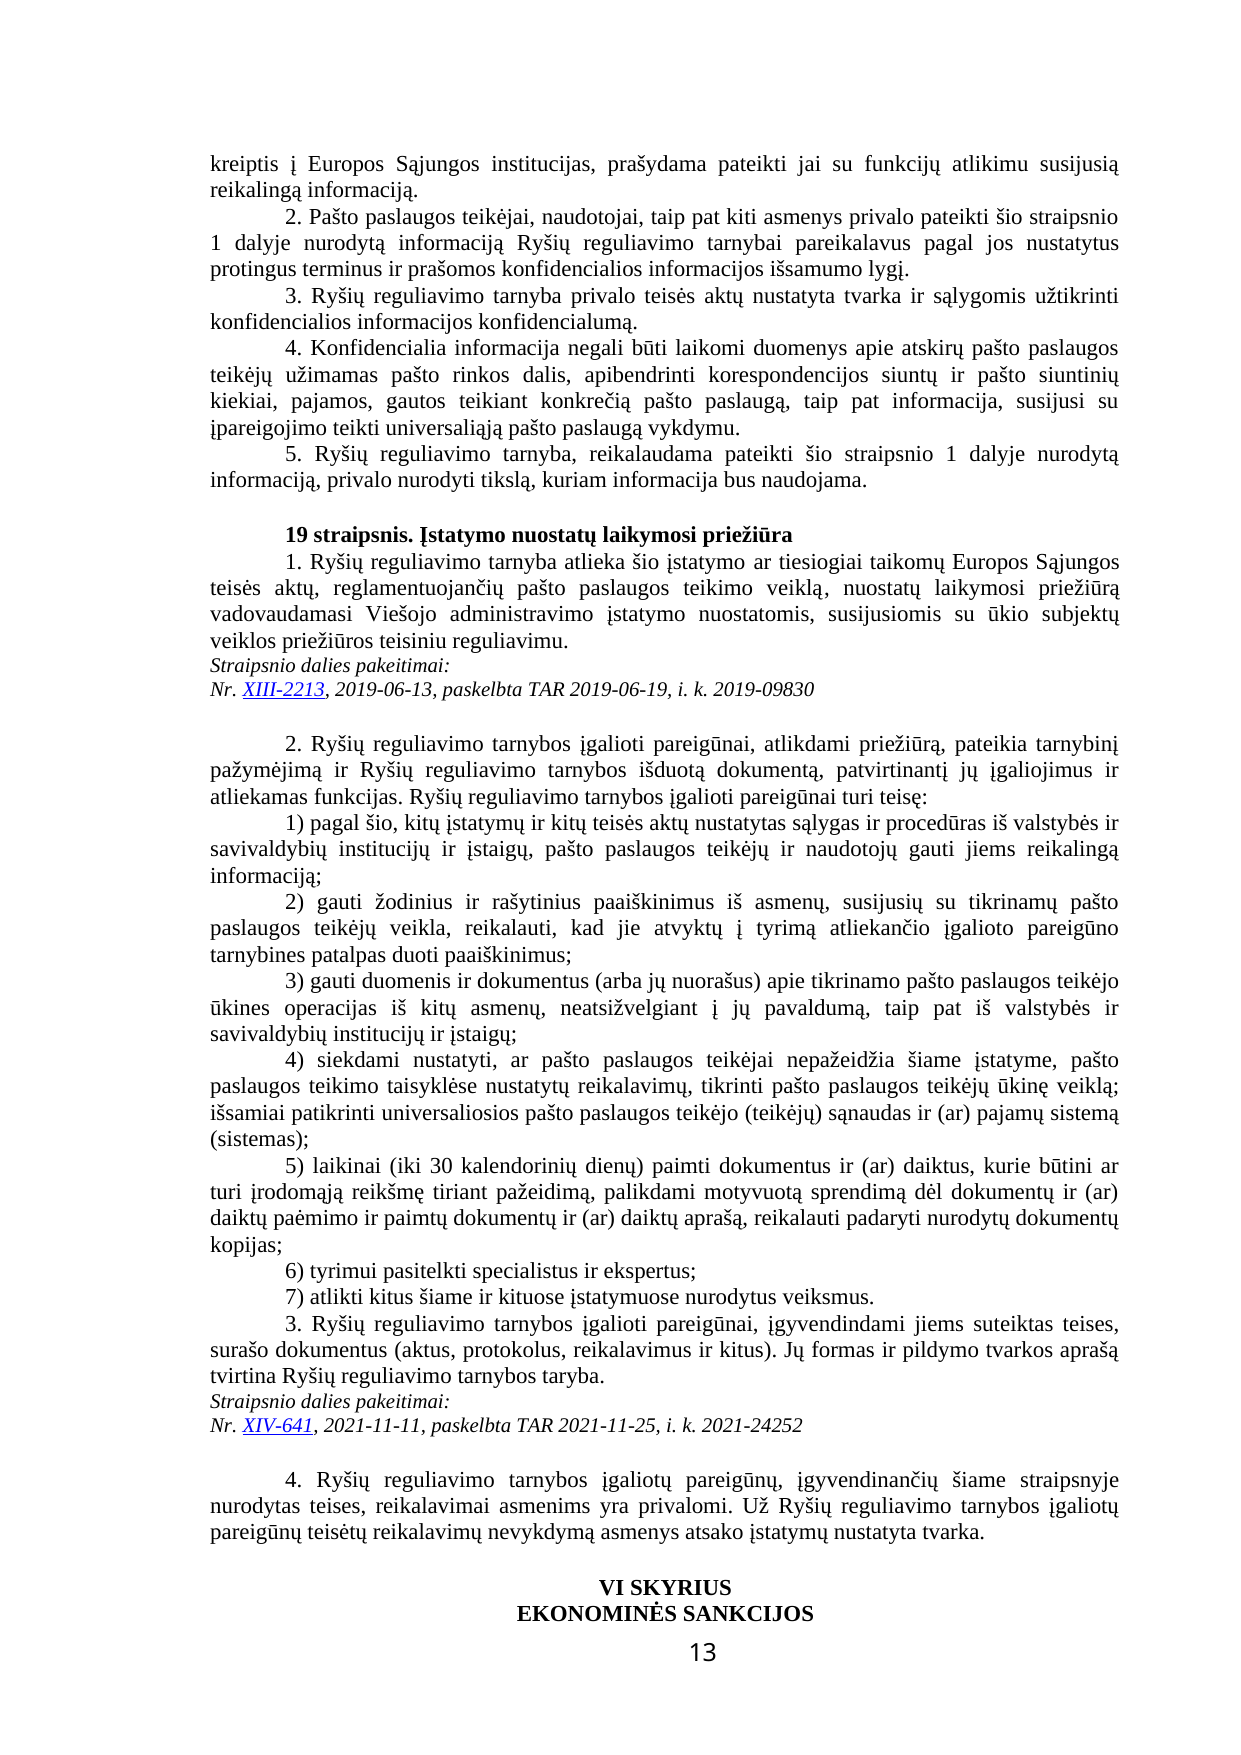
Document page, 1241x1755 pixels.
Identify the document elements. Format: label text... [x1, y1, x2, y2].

text Straipsnio dalies pakeitimai: [210, 1389, 1120, 1413]
text 4) siekdami nustatyti, ar pašto paslaugos teikėjai nepažeidžia šiame įstatyme, pašto paslaugos teikimo taisyklėse nustatytų reikalavimų, tikrinti pašto paslaugos teikėjų ūkinę veiklą; išsamiai patikrinti universaliosios pašto paslaugos teikėjo (teikėjų) sąnaudas ir (ar) pajamų sistemą (sistemas); [210, 1046, 1120, 1152]
text 2) gauti žodinius ir rašytinius paaiškinimus iš asmenų, susijusių su tikrinamų pašto paslaugos teikėjų veikla, reikalauti, kad jie atvyktų į tyrimą atliekančio įgalioto pareigūno tarnybines patalpas duoti paaiškinimus; [210, 888, 1120, 967]
text 4. Ryšių reguliavimo tarnybos įgaliotų pareigūnų, įgyvendinančių šiame straipsnyje nurodytas teises, reikalavimai asmenims yra privalomi. Už Ryšių reguliavimo tarnybos įgaliotų pareigūnų teisėtų reikalavimų nevykdymą asmenys atsako įstatymų nustatyta tvarka. [210, 1466, 1120, 1545]
text Nr. XIII-2213, 2019-06-13, paskelbta TAR 2019-06-19, i. k. 2019-09830 [210, 677, 1120, 701]
text 19 straipsnis. Įstatymo nuostatų laikymosi priežiūra [210, 521, 1120, 548]
text 1) pagal šio, kitų įstatymų ir kitų teisės aktų nustatytas sąlygas ir procedūras iš valstybės ir savivaldybių institucijų ir įstaigų, pašto paslaugos teikėjų ir naudotojų gauti jiems reikalingą informaciją; [210, 809, 1120, 888]
text 4. Konfidencialia informacija negali būti laikomi duomenys apie atskirų pašto paslaugos teikėjų užimamas pašto rinkos dalis, apibendrinti korespondencijos siuntų ir pašto siuntinių kiekiai, pajamos, gautos teikiant konkrečią pašto paslaugą, taip pat informacija, susijusi su įpareigojimo teikti universaliąją pašto paslaugą vykdymu. [210, 334, 1120, 440]
text 2. Pašto paslaugos teikėjai, naudotojai, taip pat kiti asmenys privalo pateikti šio straipsnio 1 dalyje nurodytą informaciją Ryšių reguliavimo tarnybai pareikalavus pagal jos nustatytus protingus terminus ir prašomos konfidencialios informacijos išsamumo lygį. [210, 203, 1120, 282]
text VI SKYRIUS [210, 1573, 1120, 1600]
text Nr. XIV-641, 2021-11-11, paskelbta TAR 2021-11-25, i. k. 2021-24252 [210, 1413, 1120, 1437]
text 3) gauti duomenis ir dokumentus (arba jų nuorašus) apie tikrinamo pašto paslaugos teikėjo ūkines operacijas iš kitų asmenų, neatsižvelgiant į jų pavaldumą, taip pat iš valstybės ir savivaldybių institucijų ir įstaigų; [210, 967, 1120, 1046]
text 2. Ryšių reguliavimo tarnybos įgalioti pareigūnai, atlikdami priežiūrą, pateikia tarnybinį pažymėjimą ir Ryšių reguliavimo tarnybos išduotą dokumentą, patvirtinantį jų įgaliojimus ir atliekamas funkcijas. Ryšių reguliavimo tarnybos įgalioti pareigūnai turi teisę: [210, 730, 1120, 809]
text 7) atlikti kitus šiame ir kituose įstatymuose nurodytus veiksmus. [210, 1283, 1120, 1310]
text 5) laikinai (iki 30 kalendorinių dienų) paimti dokumentus ir (ar) daiktus, kurie būtini ar turi įrodomąją reikšmę tiriant pažeidimą, palikdami motyvuotą sprendimą dėl dokumentų ir (ar) daiktų paėmimo ir paimtų dokumentų ir (ar) daiktų aprašą, reikalauti padaryti nurodytų dokumentų kopijas; [210, 1152, 1120, 1257]
text 5. Ryšių reguliavimo tarnyba, reikalaudama pateikti šio straipsnio 1 dalyje nurodytą informaciją, privalo nurodyti tikslą, kuriam informacija bus naudojama. [210, 440, 1120, 493]
text 3. Ryšių reguliavimo tarnyba privalo teisės aktų nustatyta tvarka ir sąlygomis užtikrinti konfidencialios informacijos konfidencialumą. [210, 282, 1120, 334]
text 6) tyrimui pasitelkti specialistus ir ekspertus; [210, 1257, 1120, 1283]
text EKONOMINĖS SANKCIJOS [210, 1600, 1120, 1626]
text 3. Ryšių reguliavimo tarnybos įgalioti pareigūnai, įgyvendindami jiems suteiktas teises, surašo dokumentus (aktus, protokolus, reikalavimus ir kitus). Jų formas ir pildymo tvarkos aprašą tvirtina Ryšių reguliavimo tarnybos taryba. [210, 1310, 1120, 1389]
text kreiptis į Europos Sąjungos institucijas, prašydama pateikti jai su funkcijų atlikimu susijusią reikalingą informaciją. [210, 150, 1120, 203]
text Straipsnio dalies pakeitimai: [210, 653, 1120, 677]
text 1. Ryšių reguliavimo tarnyba atlieka šio įstatymo ar tiesiogiai taikomų Europos Sąjungos teisės aktų, reglamentuojančių pašto paslaugos teikimo veiklą, nuostatų laikymosi priežiūrą vadovaudamasi Viešojo administravimo įstatymo nuostatomis, susijusiomis su ūkio subjektų veiklos priežiūros teisiniu reguliavimu. [210, 548, 1120, 653]
